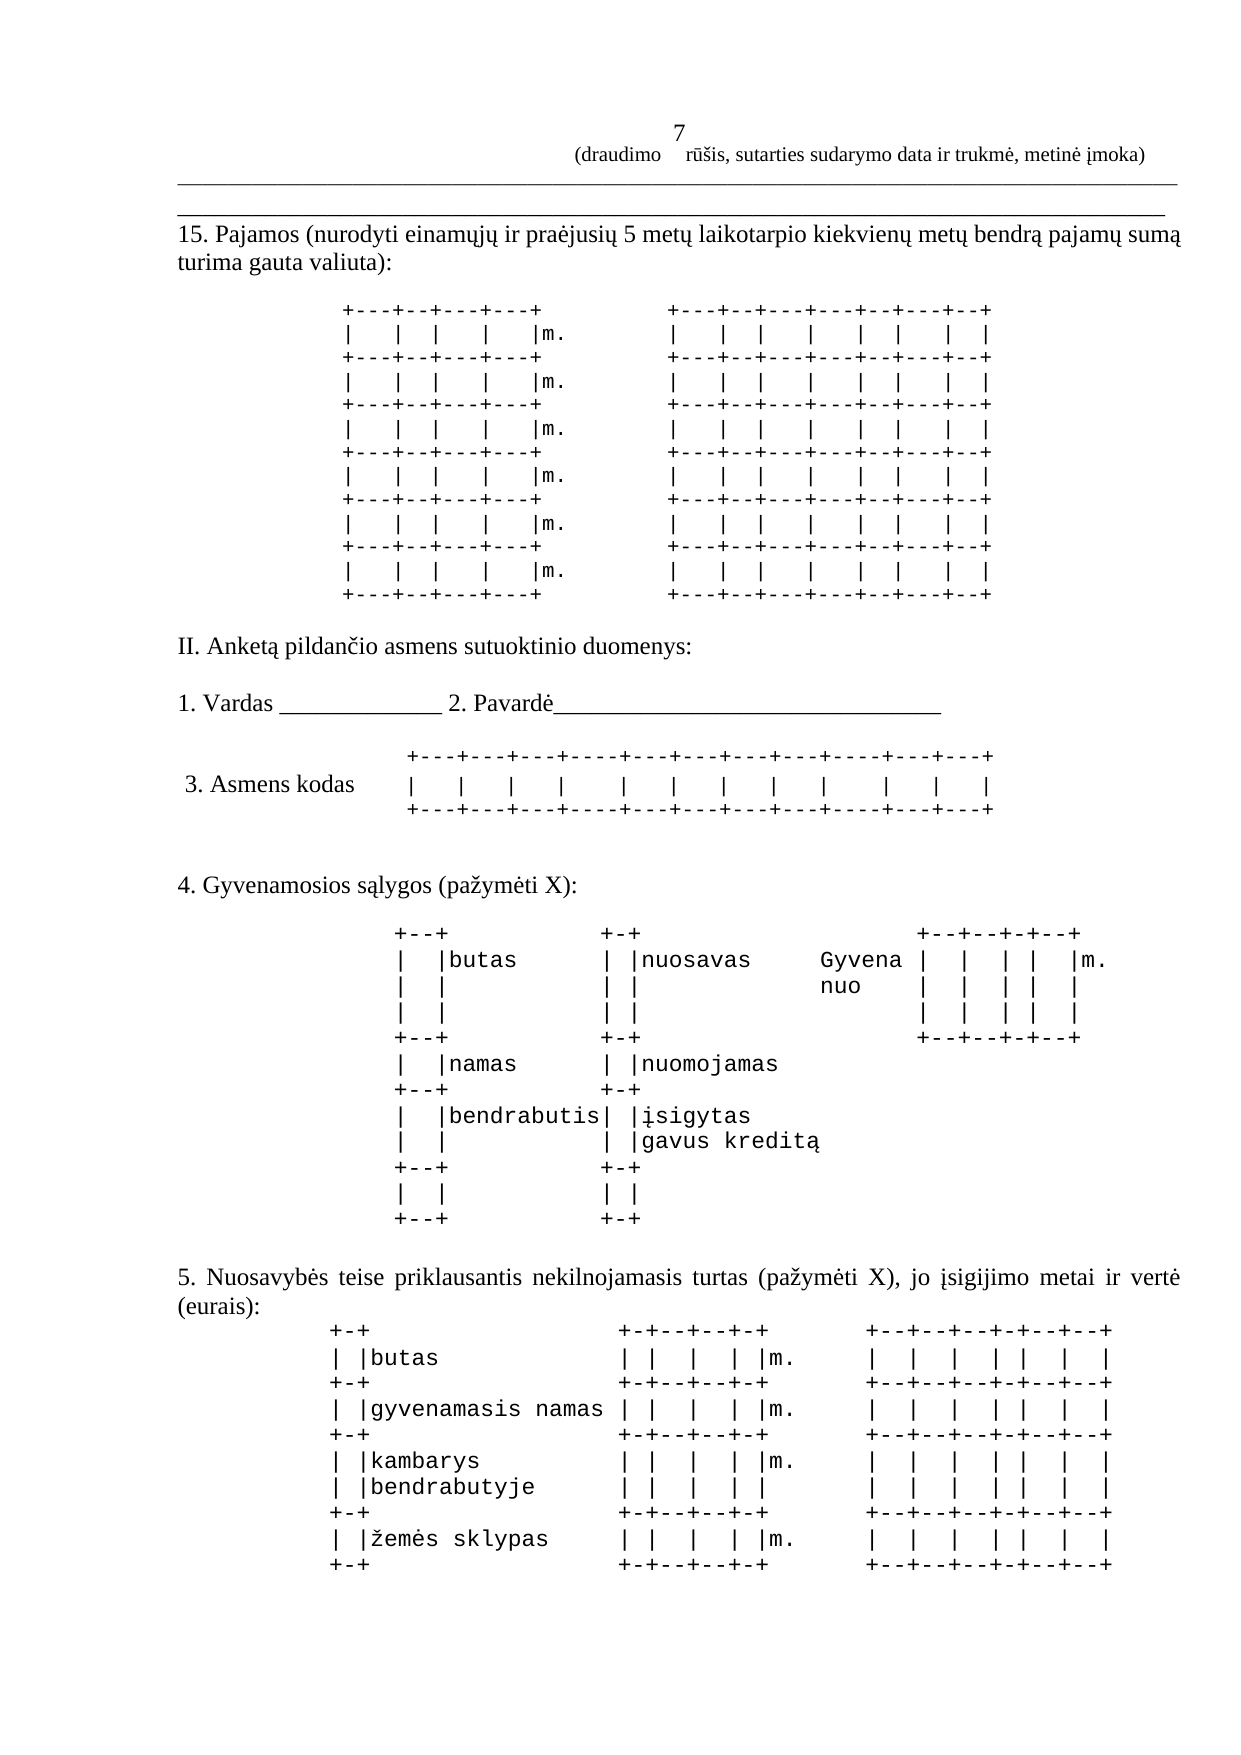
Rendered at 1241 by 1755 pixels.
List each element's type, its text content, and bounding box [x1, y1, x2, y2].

text +---+--+---+---+ +---+--+---+---+--+---+--+ [277, 536, 1181, 560]
text | |žemės sklypas | | | | |m. | | | | | | | [277, 1527, 1181, 1553]
text 3. Asmens kodas | | | | | | | | | | | | [177, 769, 1181, 799]
text +--+ +-+ [277, 1078, 1181, 1104]
text | |butas | |nuosavas Gyvena | | | | |m. [277, 948, 1181, 974]
text | |kambarys | | | | |m. | | | | | | | [277, 1449, 1181, 1476]
text +---+--+---+---+ +---+--+---+---+--+---+--+ [277, 583, 1181, 607]
text | |butas | | | | |m. | | | | | | | [277, 1346, 1181, 1372]
text II. Anketą pildančio asmens sutuoktinio duomenys: [177, 631, 1181, 659]
text +--+ +-+ +--+--+-+--+ [277, 922, 1181, 948]
text 15. Pajamos (nurodyti einamųjų ir praėjusių 5 metų laikotarpio kiekvienų metų bendrą pajamų sumą turima gauta valiuta): [177, 219, 1181, 276]
text +-+ +-+--+--+-+ +--+--+--+-+--+--+ [277, 1501, 1181, 1527]
text +---+--+---+---+ +---+--+---+---+--+---+--+ [277, 442, 1181, 465]
text | |bendrabutyje | | | | | | | | | | | | [277, 1476, 1181, 1501]
text +---+--+---+---+ +---+--+---+---+--+---+--+ [277, 347, 1181, 371]
text ________________________________________________________________________________ [177, 166, 1181, 190]
text | | | | |m. | | | | | | | | [277, 418, 1181, 442]
text | |bendrabutis| |įsigytas [277, 1104, 1181, 1130]
text | | | | |m. | | | | | | | | [277, 513, 1181, 536]
text | | | | |m. | | | | | | | | [277, 465, 1181, 489]
text 4. Gyvenamosios sąlygos (pažymėti X): [177, 870, 1181, 899]
text (draudimo rūšis, sutarties sudarymo data ir trukmė, metinė įmoka) [277, 142, 1181, 166]
text | |namas | |nuomojamas [277, 1052, 1181, 1078]
text +---+---+---+----+---+---+---+---+----+---+---+ [277, 746, 1181, 769]
text | | | | nuo | | | | | [277, 974, 1181, 1000]
text _______________________________________________________________________________ [177, 190, 1181, 219]
text | | | | | | | | | [277, 1000, 1181, 1026]
text | |gyvenamasis namas | | | | |m. | | | | | | | [277, 1398, 1181, 1424]
text | | | | [277, 1182, 1181, 1208]
text +-+ +-+--+--+-+ +--+--+--+-+--+--+ [277, 1553, 1181, 1579]
text | | | | |m. | | | | | | | | [277, 560, 1181, 583]
text +---+---+---+----+---+---+---+---+----+---+---+ [277, 799, 1181, 823]
text +-+ +-+--+--+-+ +--+--+--+-+--+--+ [277, 1372, 1181, 1398]
text +-+ +-+--+--+-+ +--+--+--+-+--+--+ [277, 1424, 1181, 1449]
text +---+--+---+---+ +---+--+---+---+--+---+--+ [277, 394, 1181, 418]
text +---+--+---+---+ +---+--+---+---+--+---+--+ [277, 300, 1181, 323]
text +---+--+---+---+ +---+--+---+---+--+---+--+ [277, 489, 1181, 513]
text | | | | |m. | | | | | | | | [277, 323, 1181, 347]
text | | | | |m. | | | | | | | | [277, 371, 1181, 394]
text +--+ +-+ +--+--+-+--+ [277, 1026, 1181, 1052]
text | | | |gavus kreditą [277, 1130, 1181, 1156]
text +--+ +-+ [277, 1208, 1181, 1234]
text 5. Nuosavybės teise priklausantis nekilnojamasis turtas (pažymėti X), jo įsigijimo metai ir vertė (eurais): [177, 1262, 1181, 1320]
text 1. Vardas _____________ 2. Pavardė_______________________________ [177, 688, 1181, 717]
text +--+ +-+ [277, 1156, 1181, 1182]
text +-+ +-+--+--+-+ +--+--+--+-+--+--+ [277, 1320, 1181, 1346]
